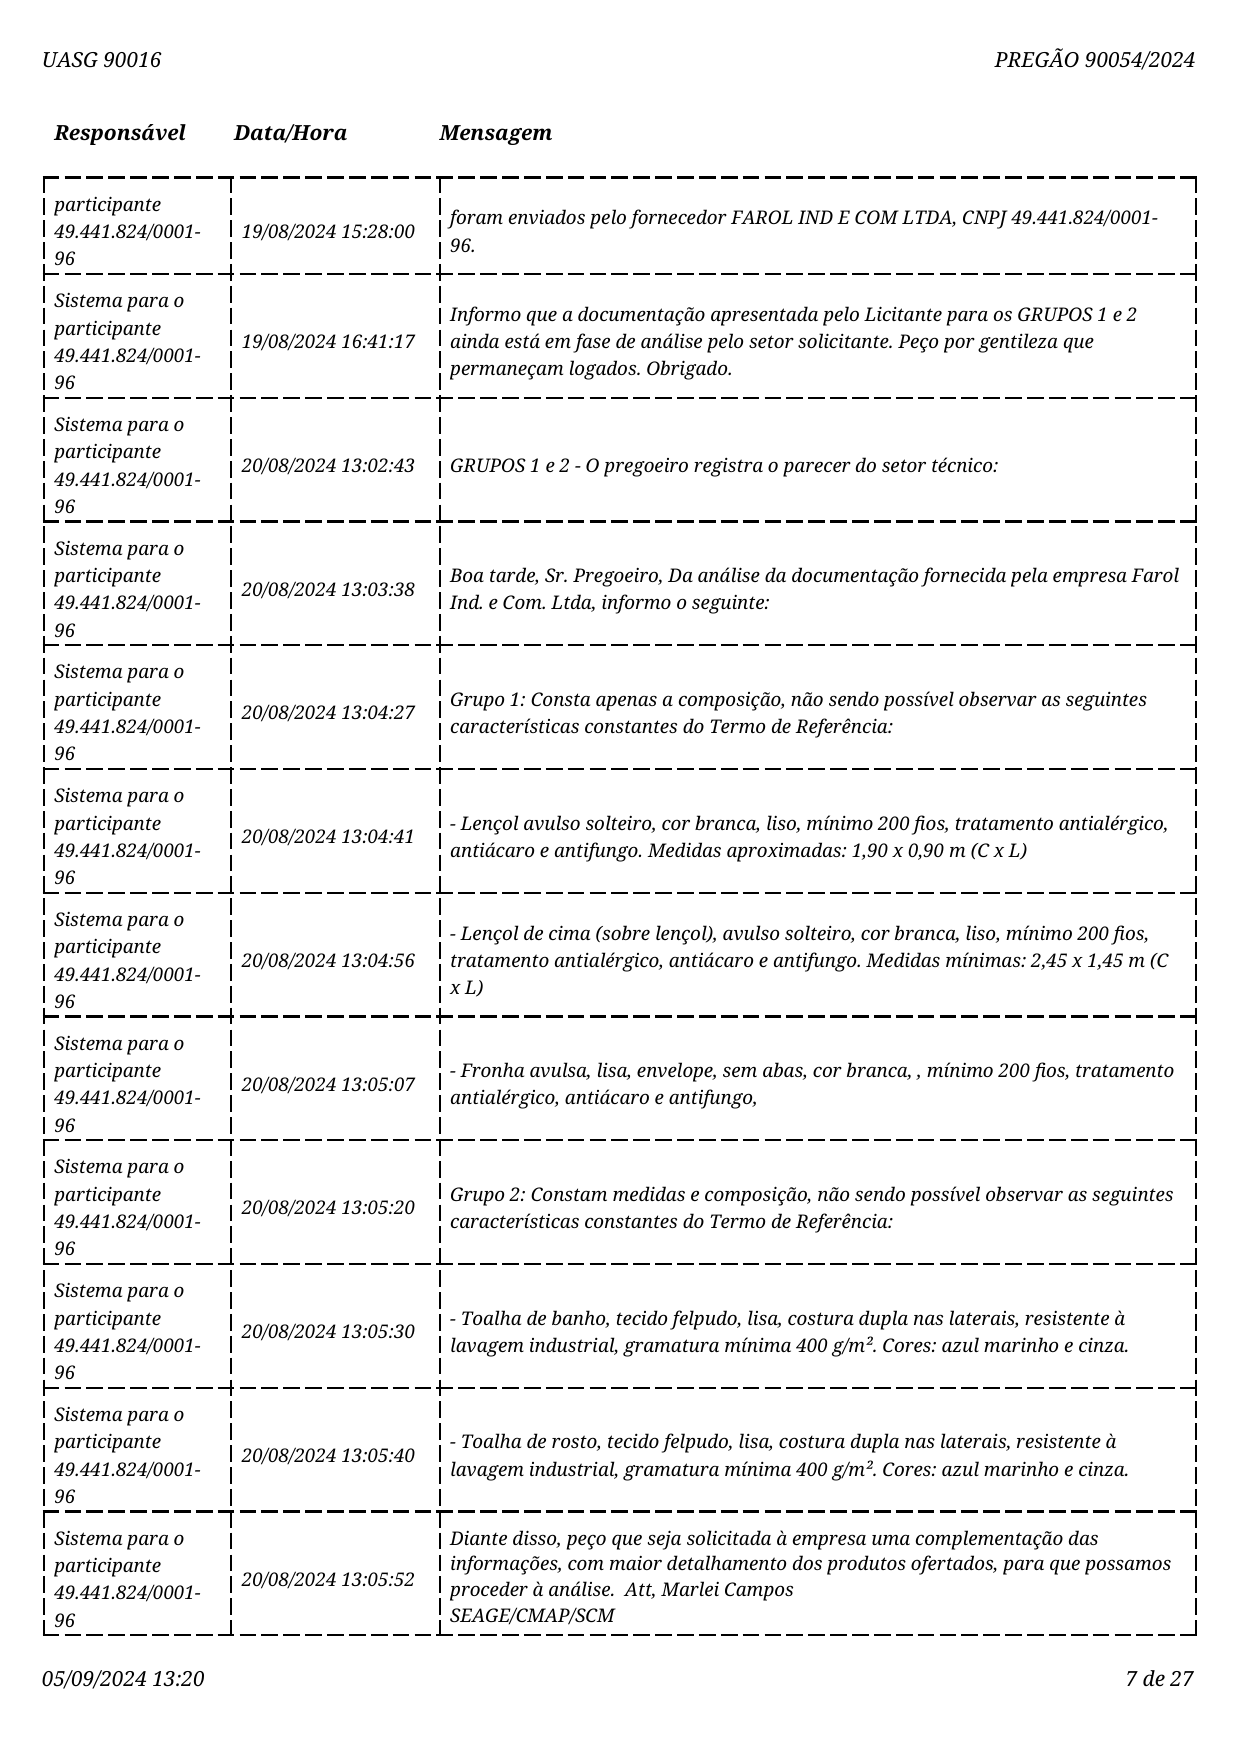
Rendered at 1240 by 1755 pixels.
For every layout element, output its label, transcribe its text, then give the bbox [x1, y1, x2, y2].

table_cell - Fronha avulsa, lisa, envelope, sem abas, cor branca, , mínimo 200 fios, tratamento antialérgico, antiácaro e antifungo, [440, 1015, 1196, 1139]
table_cell 20/08/2024 13:05:20 [231, 1139, 439, 1263]
table_cell - Lençol avulso solteiro, cor branca, liso, mínimo 200 fios, tratamento antialérgico, antiácaro e antifungo. Medidas aproximadas: 1,90 x 0,90 m (C x L) [440, 768, 1196, 892]
table_cell Grupo 1: Consta apenas a composição, não sendo possível observar as seguintes características constantes do Termo de Referência: [440, 644, 1196, 768]
table_cell Sistema para o participante 49.441.824/0001-96 [44, 644, 231, 768]
table_header participante 49.441.824/0001-96 [44, 176, 231, 273]
table_cell 20/08/2024 13:02:43 [231, 397, 439, 520]
table_cell Diante disso, peço que seja solicitada à empresa uma complementação das informações, com maior detalhamento dos produtos ofertados, para que possamos proceder à análise. Att, Marlei Campos SEAGE/CMAP/SCM [440, 1510, 1196, 1634]
table_cell Grupo 2: Constam medidas e composição, não sendo possível observar as seguintes características constantes do Termo de Referência: [440, 1139, 1196, 1263]
table_cell 20/08/2024 13:04:41 [231, 768, 439, 892]
table_cell - Toalha de banho, tecido felpudo, lisa, costura dupla nas laterais, resistente à lavagem industrial, gramatura mínima 400 g/m². Cores: azul marinho e cinza. [440, 1263, 1196, 1387]
table_cell 20/08/2024 13:05:30 [231, 1263, 439, 1387]
table_header 19/08/2024 15:28:00 [231, 176, 439, 273]
table_cell 20/08/2024 13:05:40 [231, 1387, 439, 1510]
table_cell Sistema para o participante 49.441.824/0001-96 [44, 892, 231, 1015]
table_cell 20/08/2024 13:05:07 [231, 1015, 439, 1139]
table_cell Sistema para o participante 49.441.824/0001-96 [44, 273, 231, 397]
table_cell Sistema para o participante 49.441.824/0001-96 [44, 768, 231, 892]
table_cell 20/08/2024 13:05:52 [231, 1510, 439, 1634]
table_cell - Toalha de rosto, tecido felpudo, lisa, costura dupla nas laterais, resistente à lavagem industrial, gramatura mínima 400 g/m². Cores: azul marinho e cinza. [440, 1387, 1196, 1510]
table_cell Sistema para o participante 49.441.824/0001-96 [44, 1263, 231, 1387]
table_cell Boa tarde, Sr. Pregoeiro, Da análise da documentação fornecida pela empresa Farol Ind. e Com. Ltda, informo o seguinte: [440, 520, 1196, 644]
table_cell Sistema para o participante 49.441.824/0001-96 [44, 1015, 231, 1139]
table_cell Sistema para o participante 49.441.824/0001-96 [44, 1510, 231, 1634]
table_cell Sistema para o participante 49.441.824/0001-96 [44, 1139, 231, 1263]
table_header foram enviados pelo fornecedor FAROL IND E COM LTDA, CNPJ 49.441.824/0001-96. [440, 176, 1196, 273]
table_cell 20/08/2024 13:04:56 [231, 892, 439, 1015]
table_cell Sistema para o participante 49.441.824/0001-96 [44, 397, 231, 520]
table_cell Sistema para o participante 49.441.824/0001-96 [44, 520, 231, 644]
table_cell 20/08/2024 13:03:38 [231, 520, 439, 644]
table_cell Informo que a documentação apresentada pelo Licitante para os GRUPOS 1 e 2 ainda está em fase de análise pelo setor solicitante. Peço por gentileza que permaneçam logados. Obrigado. [440, 273, 1196, 397]
table_cell 20/08/2024 13:04:27 [231, 644, 439, 768]
table_cell Sistema para o participante 49.441.824/0001-96 [44, 1387, 231, 1510]
table_cell GRUPOS 1 e 2 - O pregoeiro registra o parecer do setor técnico: [440, 397, 1196, 520]
table_cell - Lençol de cima (sobre lençol), avulso solteiro, cor branca, liso, mínimo 200 fios, tratamento antialérgico, antiácaro e antifungo. Medidas mínimas: 2,45 x 1,45 m (C x L) [440, 892, 1196, 1015]
table_cell 19/08/2024 16:41:17 [231, 273, 439, 397]
